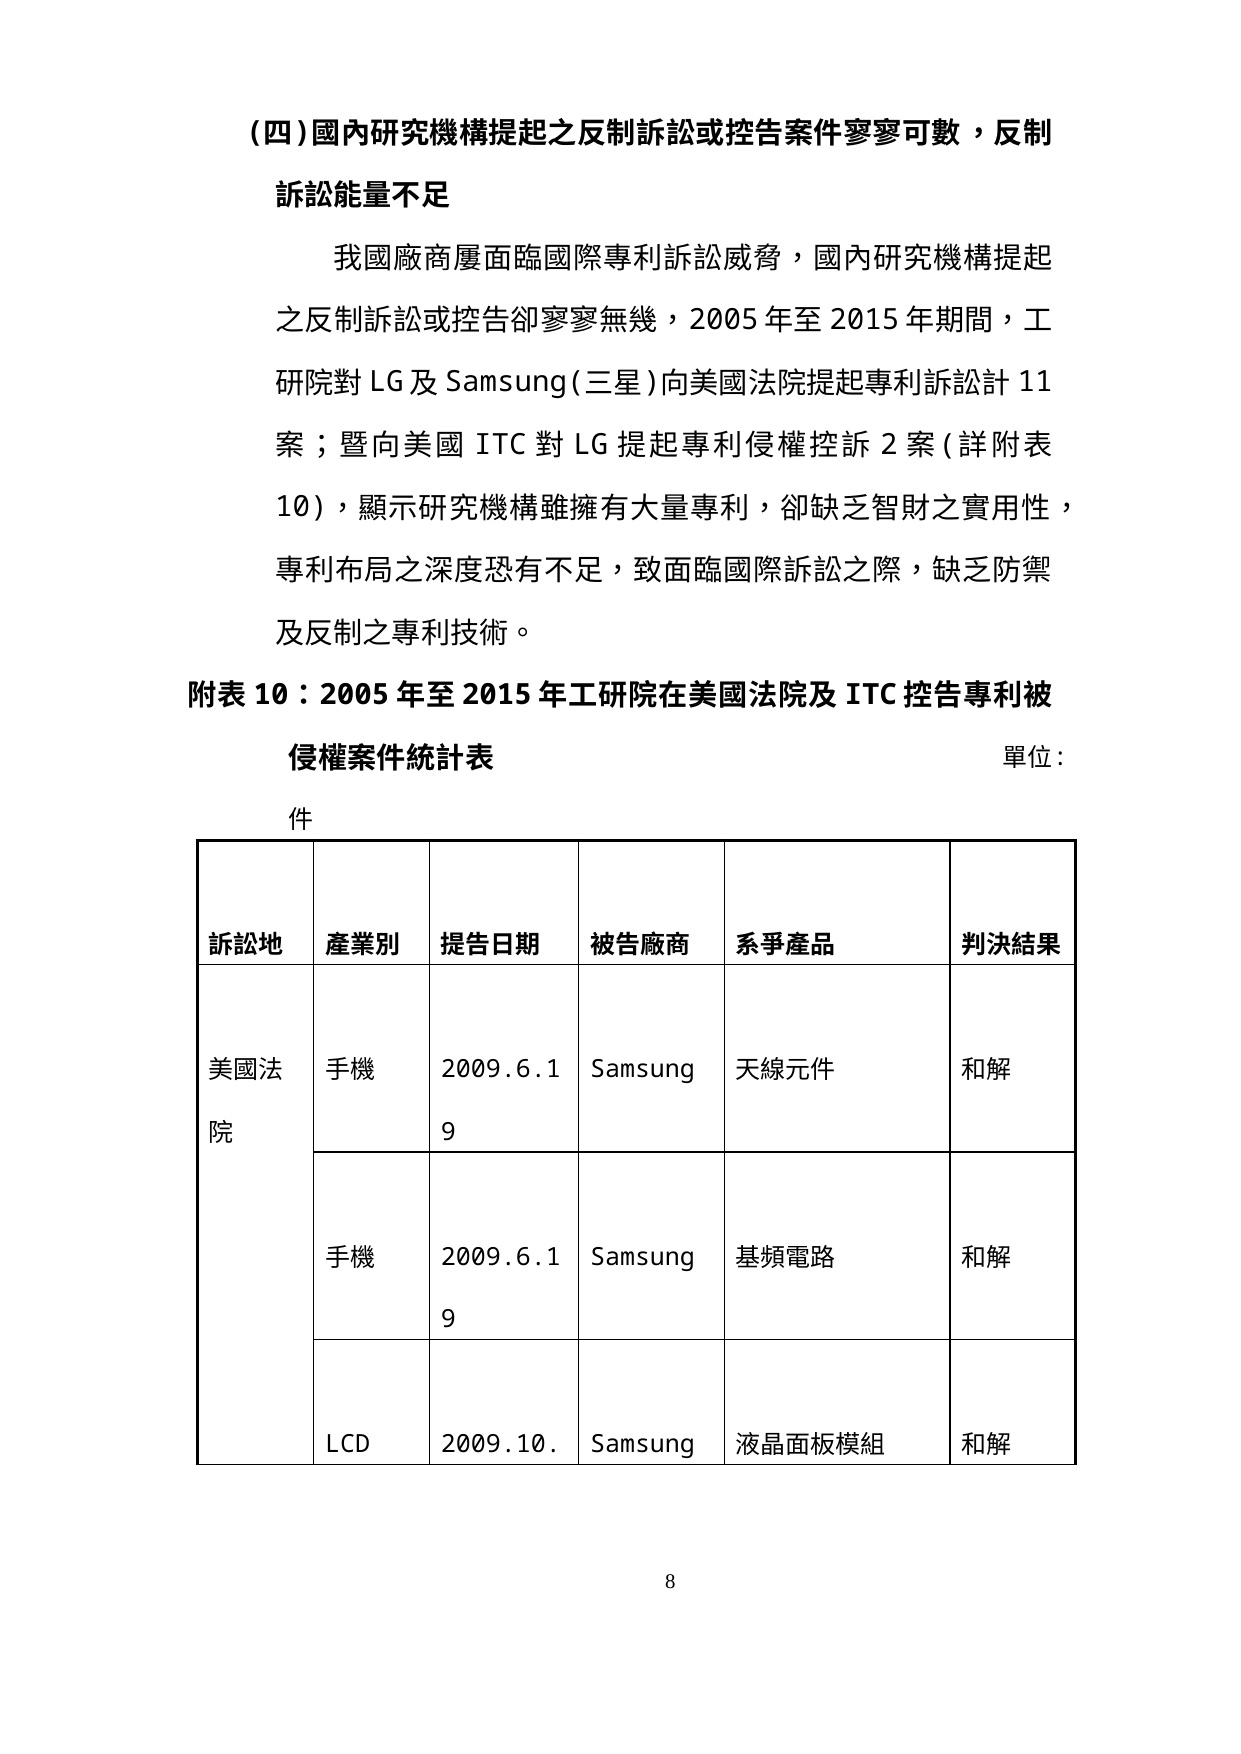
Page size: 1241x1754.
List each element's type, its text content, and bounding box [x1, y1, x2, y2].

table_cell 液晶面板模組 [725, 1340, 949, 1464]
table_cell 天線元件 [725, 965, 949, 1151]
table_header 產業別 [314, 842, 429, 964]
table_cell 美國法院 [199, 965, 313, 1464]
table_cell Samsung [579, 1340, 724, 1464]
table_cell 手機 [314, 1153, 429, 1339]
table_cell Samsung [579, 965, 724, 1151]
table_cell LCD [314, 1340, 429, 1464]
text 我國廠商屢面臨國際專利訴訟威脅，國內研究機構提起之反制訴訟或控告卻寥寥無幾，2005年至2015年期間，工研院對LG及Samsung(三星)向美國法院提起專利訴訟計11案；暨向美國ITC對LG提起專利侵權控訴2案(詳附表10)，顯示研究機構雖擁有大量專利，卻缺乏智財之實用性，專利布局之深度恐有不足，致面臨國際訴訟之際，缺乏防禦及反制之專利技術。 [275, 214, 1053, 651]
table_cell 基頻電路 [725, 1153, 949, 1339]
text (四)國內研究機構提起之反制訴訟或控告案件寥寥可數，反制訴訟能量不足 [246, 89, 1053, 214]
table_cell 2009.6.19 [430, 965, 578, 1151]
table_cell 和解 [951, 965, 1074, 1151]
table_header 判決結果 [951, 842, 1074, 964]
table_cell 和解 [951, 1153, 1074, 1339]
table_cell 和解 [951, 1340, 1074, 1464]
table_header 被告廠商 [579, 842, 724, 964]
table_header 系爭產品 [725, 842, 949, 964]
table_cell 手機 [314, 965, 429, 1151]
table_header 訴訟地 [199, 842, 313, 964]
table_cell 2009.10. [430, 1340, 578, 1464]
table_header 提告日期 [430, 842, 578, 964]
text 附表10：2005年至2015年工研院在美國法院及ITC控告專利被侵權案件統計表 單位:件 [187, 651, 1053, 839]
table_cell Samsung [579, 1153, 724, 1339]
table_cell 2009.6.19 [430, 1153, 578, 1339]
